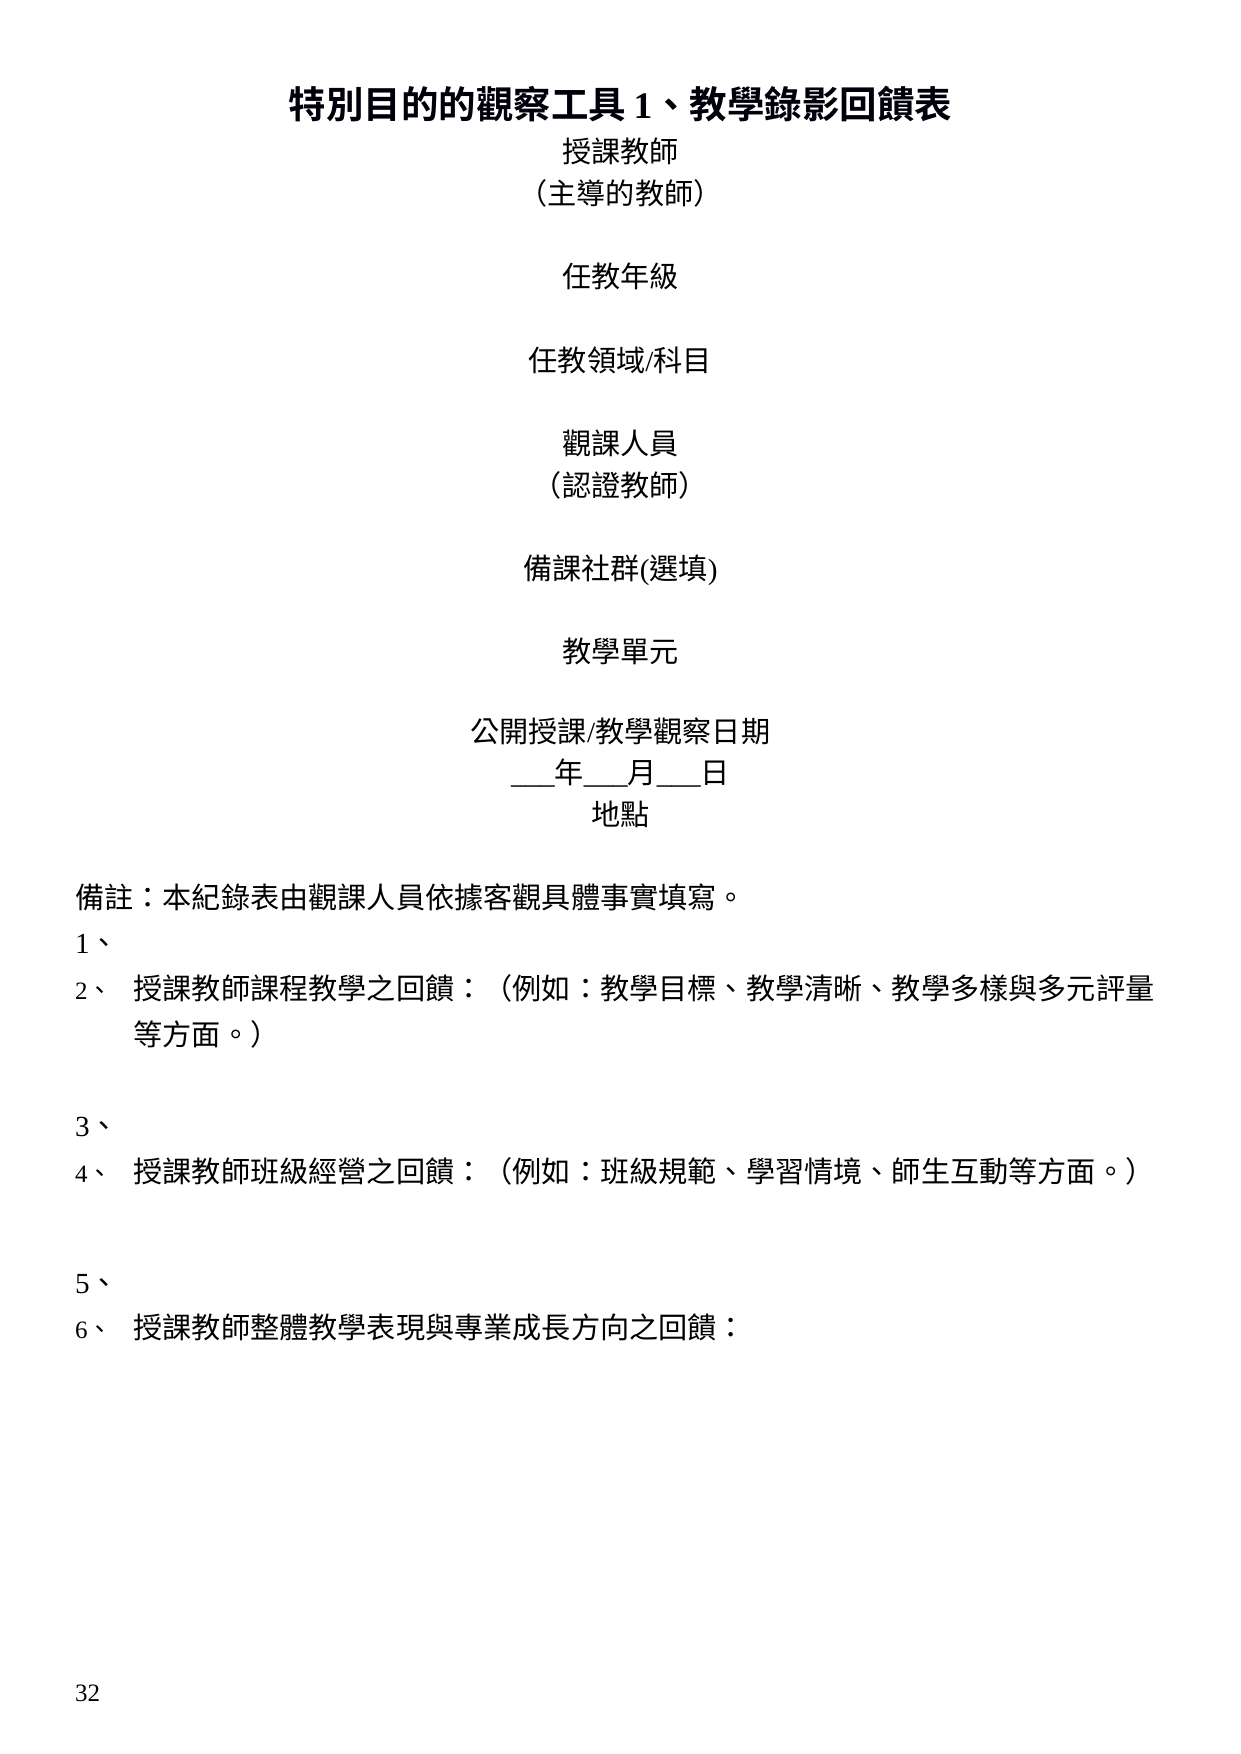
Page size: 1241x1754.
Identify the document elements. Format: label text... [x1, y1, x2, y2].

text 備註：本紀錄表由觀課人員依據客觀具體事實填寫。 [75, 875, 1165, 917]
text （認證教師） [75, 463, 1165, 504]
subtitle 特別目的的觀察工具1、教學錄影回饋表 [75, 75, 1165, 129]
list 授課教師班級經營之回饋：（例如：班級規範、學習情境、師生互動等方面。） [75, 1146, 1165, 1192]
text 授課教師 [75, 129, 1165, 171]
list 授課教師課程教學之回饋：（例如：教學目標、教學清晰、教學多樣與多元評量等方面。） [75, 963, 1165, 1054]
text 觀課人員 [75, 421, 1165, 463]
text 地點 [75, 792, 1165, 833]
text 任教領域/科目 [75, 338, 1165, 379]
text 公開授課/教學觀察日期 [75, 713, 1165, 750]
text 教學單元 [75, 629, 1165, 671]
text ___年___月___日 [75, 750, 1165, 792]
text 任教年級 [75, 254, 1165, 296]
text 備課社群(選填) [75, 546, 1165, 588]
text （主導的教師） [75, 171, 1165, 213]
list 授課教師整體教學表現與專業成長方向之回饋： [75, 1302, 1165, 1348]
